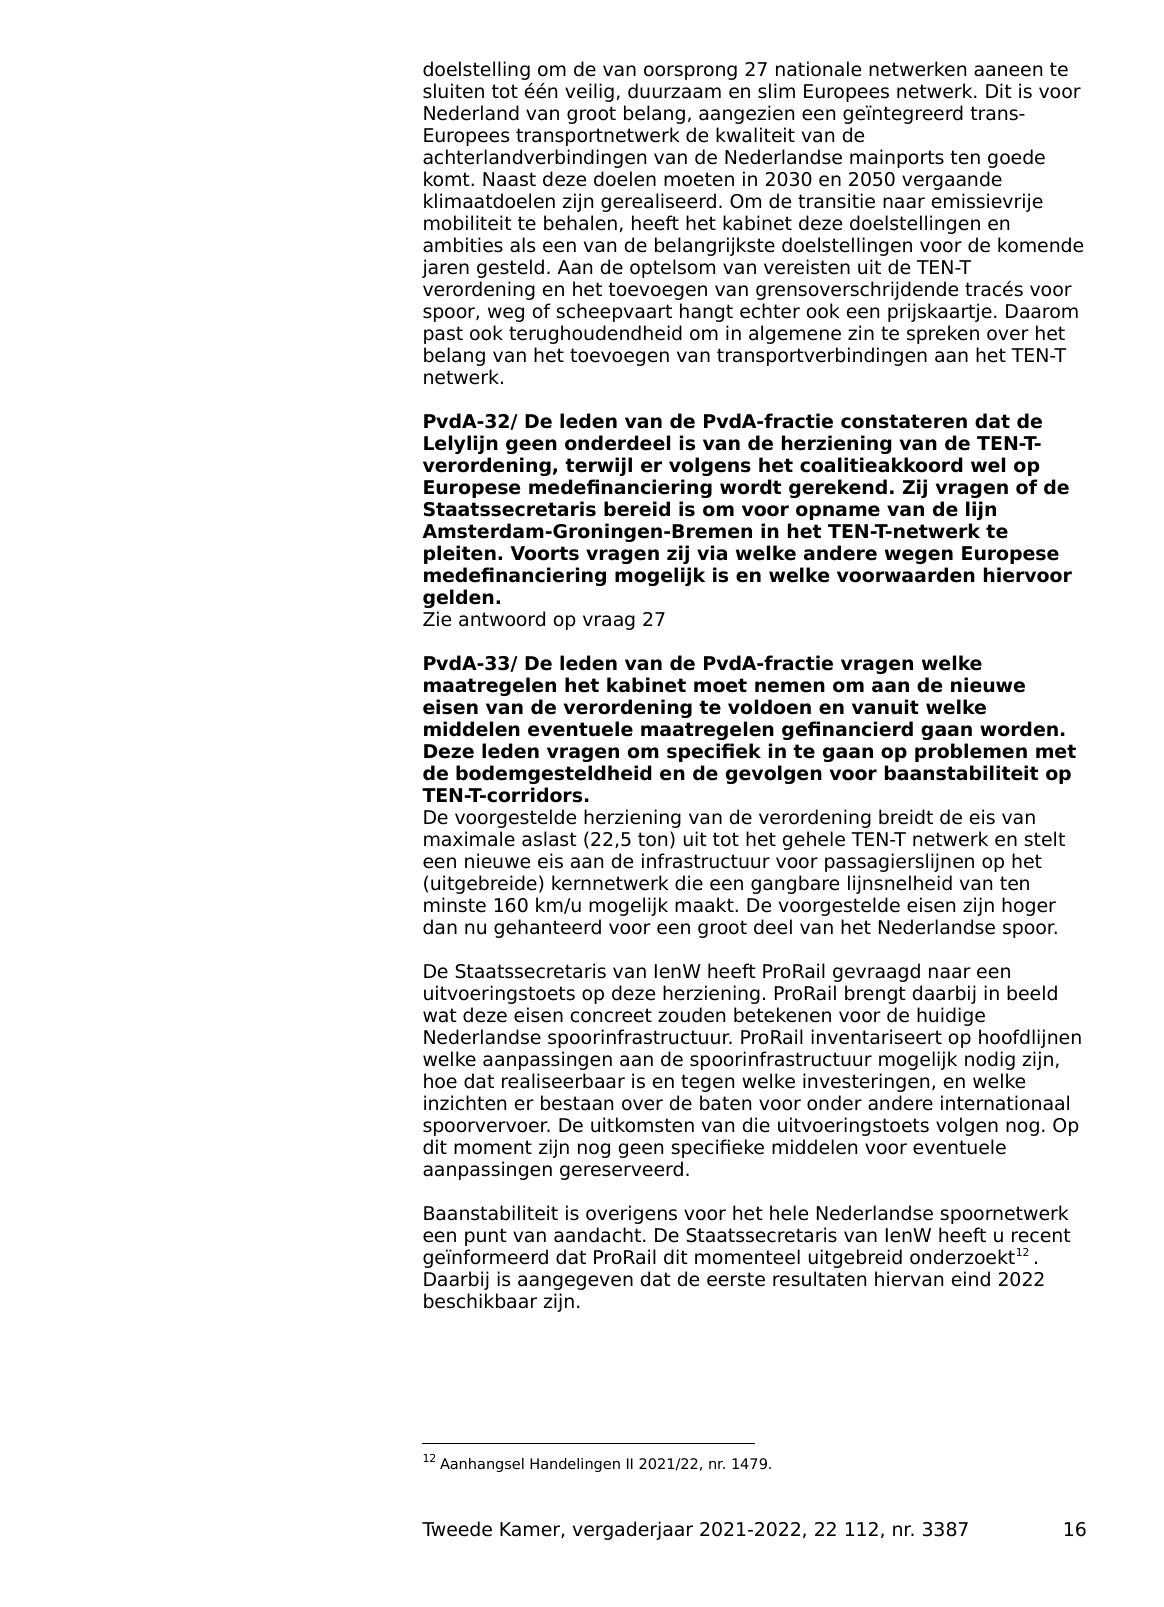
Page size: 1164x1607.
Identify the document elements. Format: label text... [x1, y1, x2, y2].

text Zie antwoord op vraag 27 [422, 609, 1087, 631]
text Aanhangsel Handelingen II 2021/22, nr. 1479. [422, 1452, 1087, 1474]
text De voorgestelde herziening van de verordening breidt de eis van maximale aslast (22,5 ton) uit tot het gehele TEN-T netwerk en stelt een nieuwe eis aan de infrastructuur voor passagierslijnen op het (uitgebreide) kernnetwerk die een gangbare lijnsnelheid van ten minste 160 km/u mogelijk maakt. De voorgestelde eisen zijn hoger dan nu gehanteerd voor een groot deel van het Nederlandse spoor. [422, 807, 1087, 939]
text PvdA-33/ De leden van de PvdA-fractie vragen welke maatregelen het kabinet moet nemen om aan de nieuwe eisen van de verordening te voldoen en vanuit welke middelen eventuele maatregelen gefinancierd gaan worden. Deze leden vragen om specifiek in te gaan op problemen met de bodemgesteldheid en de gevolgen voor baanstabiliteit op TEN-T-corridors. [422, 653, 1087, 807]
text De Staatssecretaris van IenW heeft ProRail gevraagd naar een uitvoeringstoets op deze herziening. ProRail brengt daarbij in beeld wat deze eisen concreet zouden betekenen voor de huidige Nederlandse spoorinfrastructuur. ProRail inventariseert op hoofdlijnen welke aanpassingen aan de spoorinfrastructuur mogelijk nodig zijn, hoe dat realiseerbaar is en tegen welke investeringen, en welke inzichten er bestaan over de baten voor onder andere internationaal spoorvervoer. De uitkomsten van die uitvoeringstoets volgen nog. Op dit moment zijn nog geen specifieke middelen voor eventuele aanpassingen gereserveerd. [422, 961, 1087, 1181]
text PvdA-32/ De leden van de PvdA-fractie constateren dat de Lelylijn geen onderdeel is van de herziening van de TEN-T-verordening, terwijl er volgens het coalitieakkoord wel op Europese medefinanciering wordt gerekend. Zij vragen of de Staatssecretaris bereid is om voor opname van de lijn Amsterdam-Groningen-Bremen in het TEN-T-netwerk te pleiten. Voorts vragen zij via welke andere wegen Europese medefinanciering mogelijk is en welke voorwaarden hiervoor gelden. [422, 411, 1087, 609]
text doelstelling om de van oorsprong 27 nationale netwerken aaneen te sluiten tot één veilig, duurzaam en slim Europees netwerk. Dit is voor Nederland van groot belang, aangezien een geïntegreerd trans-Europees transportnetwerk de kwaliteit van de achterlandverbindingen van de Nederlandse mainports ten goede komt. Naast deze doelen moeten in 2030 en 2050 vergaande klimaatdoelen zijn gerealiseerd. Om de transitie naar emissievrije mobiliteit te behalen, heeft het kabinet deze doelstellingen en ambities als een van de belangrijkste doelstellingen voor de komende jaren gesteld. Aan de optelsom van vereisten uit de TEN-T verordening en het toevoegen van grensoverschrijdende tracés voor spoor, weg of scheepvaart hangt echter ook een prijskaartje. Daarom past ook terughoudendheid om in algemene zin te spreken over het belang van het toevoegen van transportverbindingen aan het TEN-T netwerk. [422, 59, 1087, 389]
text Baanstabiliteit is overigens voor het hele Nederlandse spoornetwerk een punt van aandacht. De Staatssecretaris van IenW heeft u recent geïnformeerd dat ProRail dit momenteel uitgebreid onderzoekt. Daarbij is aangegeven dat de eerste resultaten hiervan eind 2022 beschikbaar zijn. [422, 1203, 1087, 1313]
